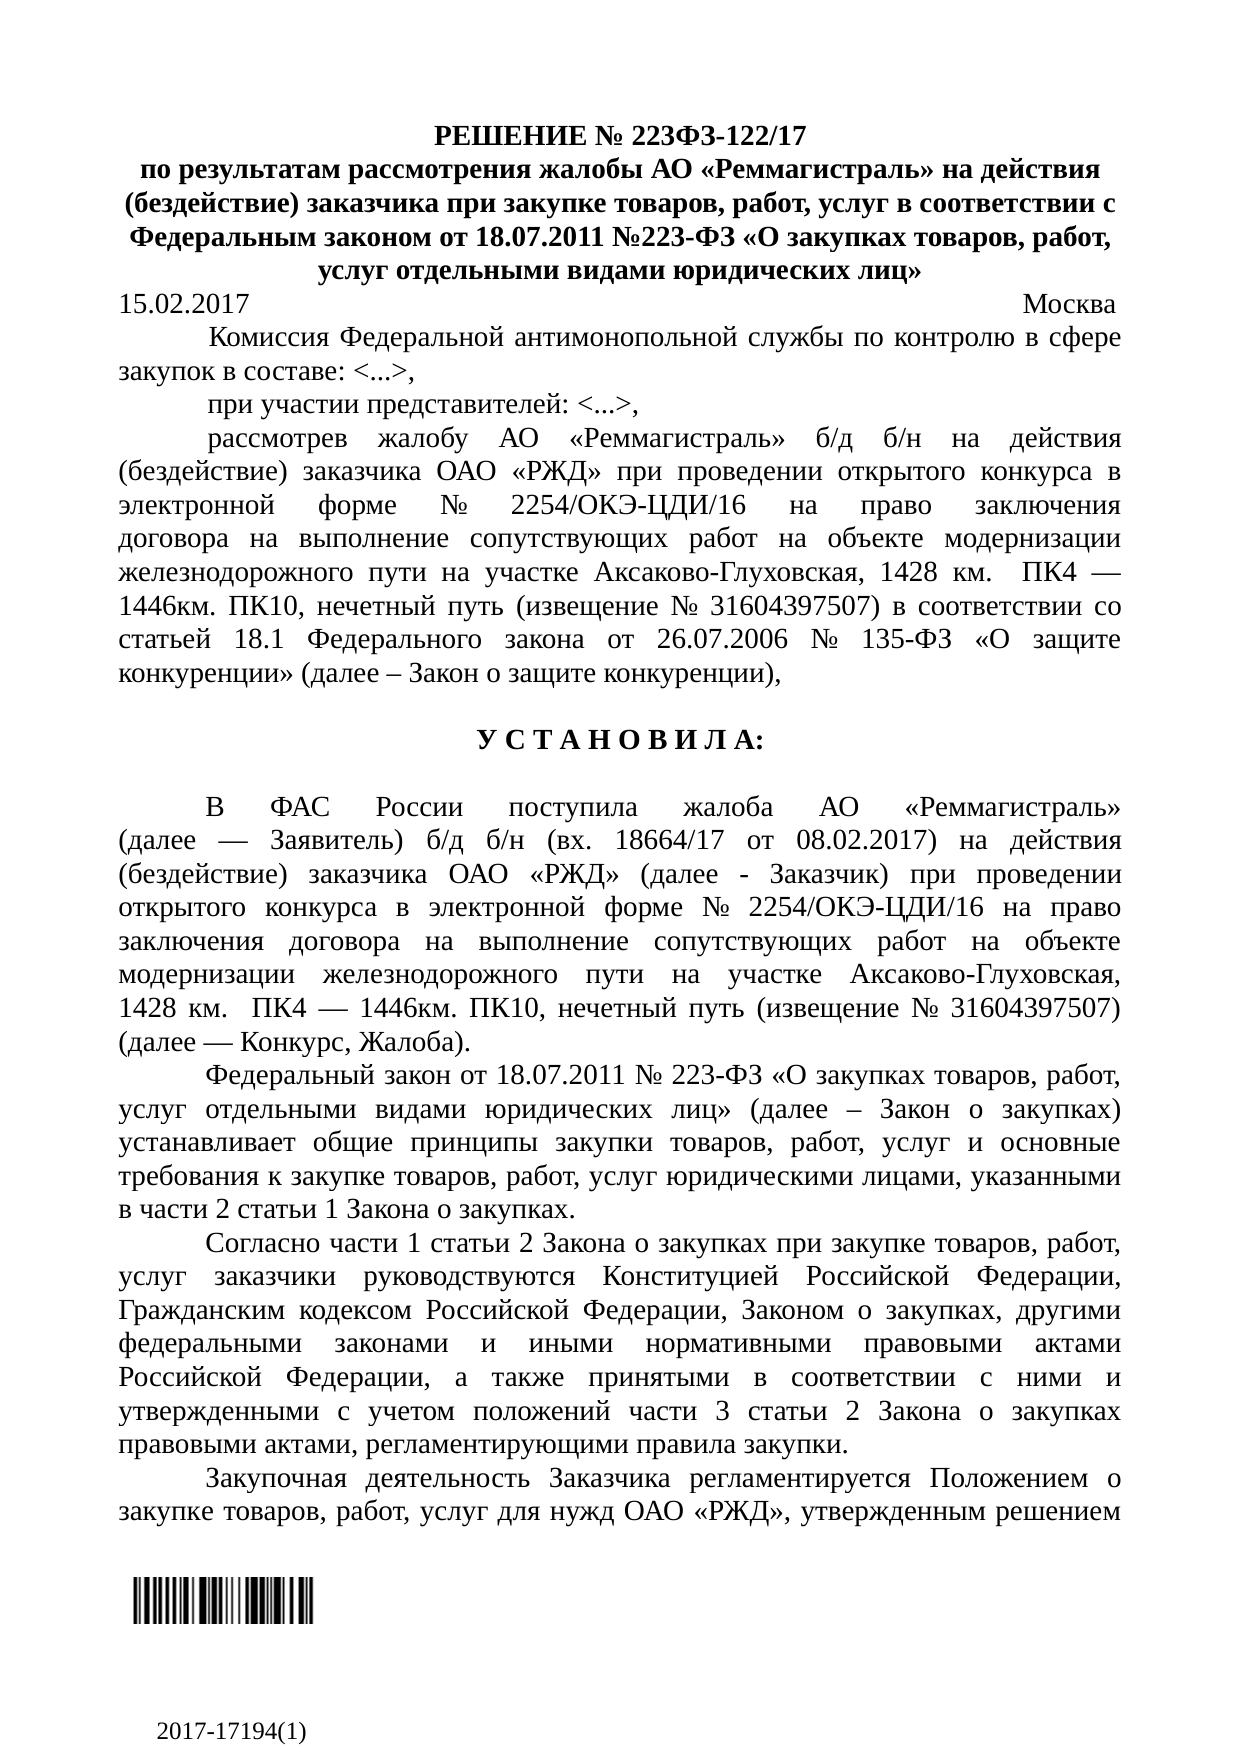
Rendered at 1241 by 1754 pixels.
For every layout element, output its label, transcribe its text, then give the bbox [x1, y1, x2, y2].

text Согласно части 1 статьи 2 Закона о закупках при закупке товаров, работ, услуг заказчики руководствуются Конституцией Российской Федерации, Гражданским кодексом Российской Федерации, Законом о закупках, другими федеральными законами и иными нормативными правовыми актами Российской Федерации, а также принятыми в соответствии с ними и утвержденными с учетом положений части 3 статьи 2 Закона о закупках правовыми актами, регламентирующими правила закупки. [118, 1225, 1122, 1460]
text 15.02.2017 Москва [118, 286, 1122, 319]
text по результатам рассмотрения жалобы АО «Реммагистраль» на действия (бездействие) заказчика при закупке товаров, работ, услуг в соответствии с Федеральным законом от 18.07.2011 №223-ФЗ «О закупках товаров, работ, услуг отдельными видами юридических лиц» [118, 152, 1122, 286]
text РЕШЕНИЕ № 223ФЗ-122/17 [118, 118, 1122, 152]
text Закупочная деятельность Заказчика регламентируется Положением о закупке товаров, работ, услуг для нужд ОАО «РЖД», утвержденным решением [118, 1460, 1122, 1527]
text при участии представителей: <...>, [118, 386, 1122, 420]
text Федеральный закон от 18.07.2011 № 223-ФЗ «О закупках товаров, работ, услуг отдельными видами юридических лиц» (далее – Закон о закупках) устанавливает общие принципы закупки товаров, работ, услуг и основные требования к закупке товаров, работ, услуг юридическими лицами, указанными в части 2 статьи 1 Закона о закупках. [118, 1057, 1122, 1225]
picture [118, 1577, 331, 1624]
text рассмотрев жалобу АО «Реммагистраль» б/д б/н на действия (бездействие) заказчика ОАО «РЖД» при проведении открытого конкурса в электронной форме № 2254/ОКЭ-ЦДИ/16 на право заключения договора на выполнение сопутствующих работ на объекте модернизации железнодорожного пути на участке Аксаково-Глуховская, 1428 км. ПК4 — 1446км. ПК10, нечетный путь (извещение № 31604397507) в соответствии со статьей 18.1 Федерального закона от 26.07.2006 № 135-ФЗ «О защите конкуренции» (далее – Закон о защите конкуренции), [118, 420, 1122, 688]
text У С Т А Н О В И Л А: [118, 722, 1122, 755]
text Комиссия Федеральной антимонопольной службы по контролю в сфере закупок в составе: <...>, [118, 319, 1122, 386]
text В ФАС России поступила жалоба АО «Реммагистраль» (далее — Заявитель) б/д б/н (вх. 18664/17 от 08.02.2017) на действия (бездействие) заказчика ОАО «РЖД» (далее - Заказчик) при проведении открытого конкурса в электронной форме № 2254/ОКЭ-ЦДИ/16 на право заключения договора на выполнение сопутствующих работ на объекте модернизации железнодорожного пути на участке Аксаково-Глуховская, 1428 км. ПК4 — 1446км. ПК10, нечетный путь (извещение № 31604397507) (далее — Конкурс, Жалоба). [118, 789, 1122, 1057]
